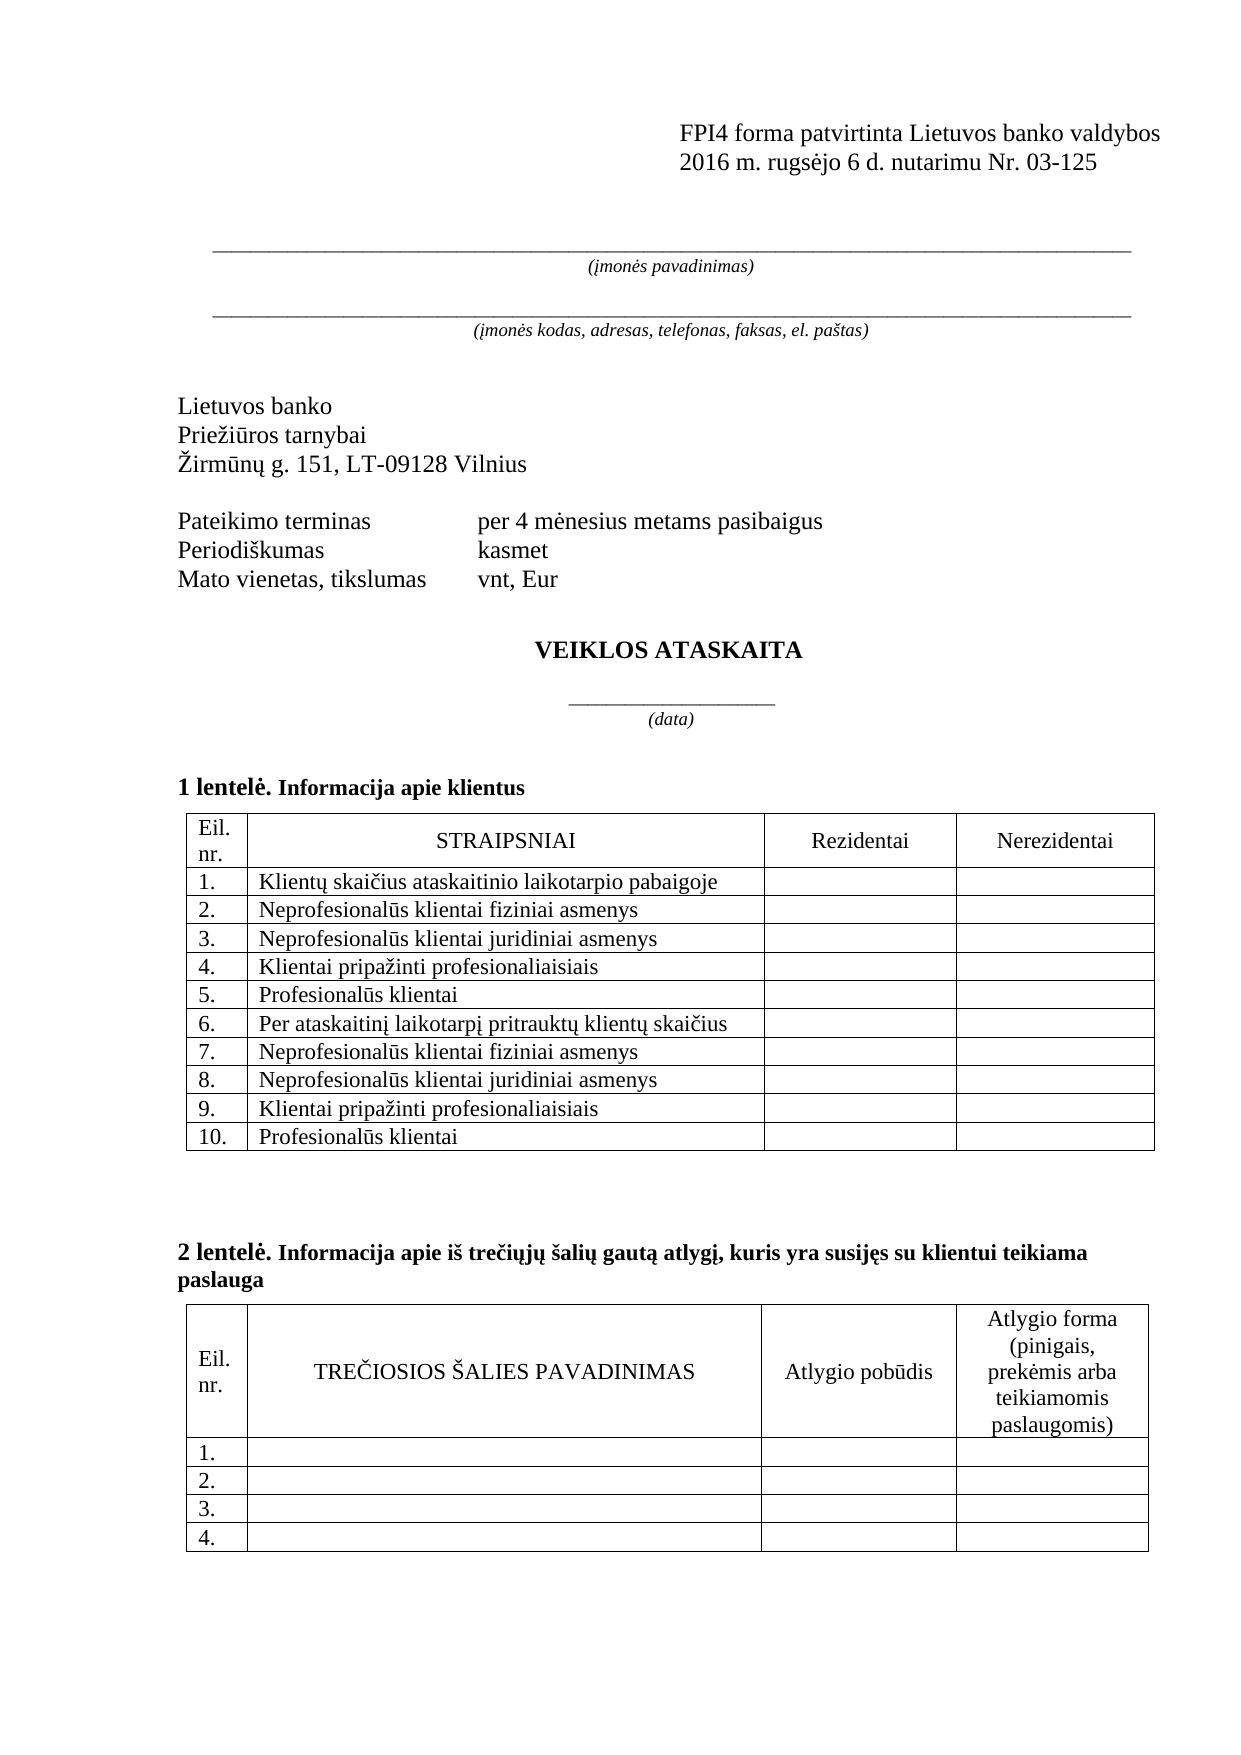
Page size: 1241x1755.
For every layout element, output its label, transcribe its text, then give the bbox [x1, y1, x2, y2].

table_cell 1. [187, 868, 247, 895]
table_cell [765, 1094, 956, 1122]
text 1 lentelė. Informacija apie klientus [177, 772, 1166, 801]
table_cell [762, 1495, 956, 1522]
table_cell [765, 1038, 956, 1065]
table_cell [762, 1438, 956, 1466]
table_header Atlygio pobūdis [762, 1305, 956, 1437]
table_header Rezidentai [765, 814, 956, 867]
table_cell Klientų skaičius ataskaitinio laikotarpio pabaigoje [248, 868, 764, 895]
table_cell Neprofesionalūs klientai juridiniai asmenys [248, 924, 764, 952]
table_cell [765, 1066, 956, 1093]
table_header TREČIOSIOS ŠALIES PAVADINIMAS [248, 1305, 761, 1437]
table_cell [765, 1123, 956, 1150]
table_cell 1. [187, 1438, 247, 1466]
text 2016 m. rugsėjo 6 d. nutarimu Nr. 03-125 [679, 147, 1166, 176]
table_cell Neprofesionalūs klientai fiziniai asmenys [248, 896, 764, 923]
text __________________________________________________________________________________________________ [177, 298, 1166, 319]
table_cell 5. [187, 981, 247, 1008]
table_cell [957, 896, 1154, 923]
table_cell [957, 1038, 1154, 1065]
table_cell [957, 1094, 1154, 1122]
table_cell [957, 1066, 1154, 1093]
table_cell 7. [187, 1038, 247, 1065]
table_cell 8. [187, 1066, 247, 1093]
table_cell Neprofesionalūs klientai juridiniai asmenys [248, 1066, 764, 1093]
table_cell 4. [187, 1523, 247, 1551]
text FPI4 forma patvirtinta Lietuvos banko valdybos [679, 118, 1166, 147]
text Periodiškumas kasmet [177, 535, 1166, 564]
table_cell Klientai pripažinti profesionaliaisiais [248, 1094, 764, 1122]
table_cell [957, 981, 1154, 1008]
table_cell 2. [187, 1467, 247, 1494]
table_cell 4. [187, 953, 247, 980]
table_cell [957, 1009, 1154, 1037]
table_cell 2. [187, 896, 247, 923]
table_cell Klientai pripažinti profesionaliaisiais [248, 953, 764, 980]
table_cell [957, 953, 1154, 980]
text ______________________ [177, 686, 1166, 707]
table_cell [957, 1123, 1154, 1150]
table_cell [248, 1523, 761, 1551]
table_cell [957, 1523, 1148, 1551]
table_header Nerezidentai [957, 814, 1154, 867]
table_cell [248, 1495, 761, 1522]
table_header Atlygio forma (pinigais, prekėmis arba teikiamomis paslaugomis) [957, 1305, 1148, 1437]
table_cell [765, 953, 956, 980]
table_cell 3. [187, 1495, 247, 1522]
table_cell Neprofesionalūs klientai fiziniai asmenys [248, 1038, 764, 1065]
table_cell [248, 1438, 761, 1466]
table_cell [957, 868, 1154, 895]
table_cell [957, 1495, 1148, 1522]
table_cell [762, 1523, 956, 1551]
text Žirmūnų g. 151, LT-09128 Vilnius [177, 449, 1166, 477]
table_cell 10. [187, 1123, 247, 1150]
text __________________________________________________________________________________________________ [177, 233, 1166, 255]
table_cell 6. [187, 1009, 247, 1037]
text 2 lentelė. Informacija apie iš trečiųjų šalių gautą atlygį, kuris yra susijęs su klientui teikiama paslauga [177, 1237, 1166, 1292]
text (įmonės kodas, adresas, telefonas, faksas, el. paštas) [177, 319, 1166, 341]
table_header Eil. nr. [187, 814, 247, 867]
table_cell 9. [187, 1094, 247, 1122]
table_header STRAIPSNIAI [248, 814, 764, 867]
text (data) [177, 707, 1166, 729]
table_cell Profesionalūs klientai [248, 1123, 764, 1150]
table_cell [957, 1438, 1148, 1466]
table_cell [248, 1467, 761, 1494]
table_cell [765, 896, 956, 923]
table_cell [762, 1467, 956, 1494]
text Mato vienetas, tikslumas vnt, Eur [177, 564, 1166, 592]
table_header Eil. nr. [187, 1305, 247, 1437]
table_cell [765, 924, 956, 952]
table_cell Per ataskaitinį laikotarpį pritrauktų klientų skaičius [248, 1009, 764, 1037]
table_cell [765, 981, 956, 1008]
text VEIKLOS ATASKAITA [177, 636, 1166, 664]
table_cell [957, 1467, 1148, 1494]
text Priežiūros tarnybai [177, 420, 1166, 449]
table_cell [765, 1009, 956, 1037]
text (įmonės pavadinimas) [177, 255, 1166, 276]
text Pateikimo terminas per 4 mėnesius metams pasibaigus [177, 506, 1166, 535]
table_cell 3. [187, 924, 247, 952]
table_cell [765, 868, 956, 895]
table_cell [957, 924, 1154, 952]
table_cell Profesionalūs klientai [248, 981, 764, 1008]
text Lietuvos banko [177, 391, 1166, 420]
